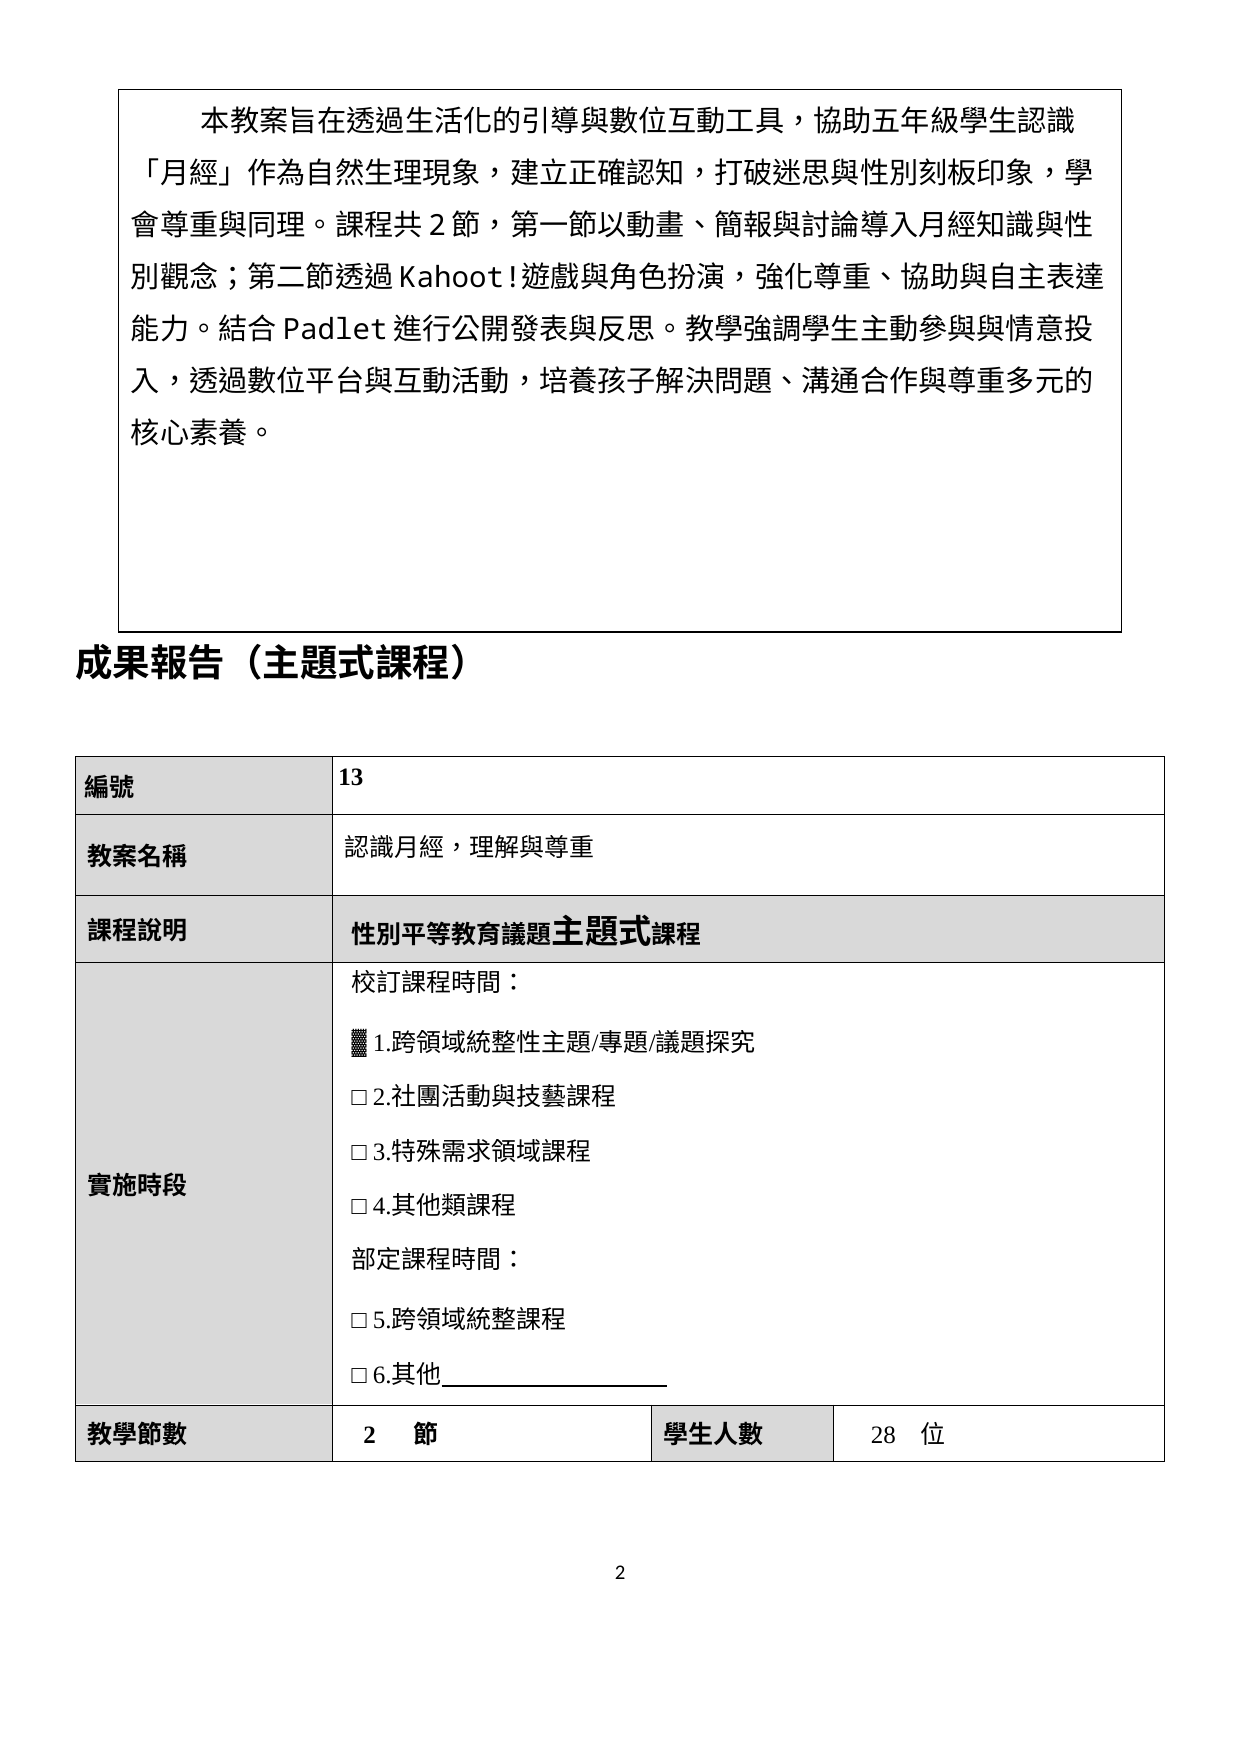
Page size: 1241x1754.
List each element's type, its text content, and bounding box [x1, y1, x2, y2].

table_cell 2 節 [333, 1406, 651, 1461]
table_cell 課程說明 [76, 896, 332, 962]
table_cell 教學節數 [76, 1406, 332, 1461]
table_cell 28 位 [834, 1406, 1164, 1461]
table_header 13 [333, 757, 1164, 814]
table_cell 性別平等教育議題主題式課程 [333, 896, 1164, 962]
table_cell 教案名稱 [76, 815, 332, 895]
table_cell 認識月經，理解與尊重 [333, 815, 1164, 895]
text 成果報告（主題式課程） [75, 632, 1165, 687]
table_cell 實施時段 [76, 963, 332, 1404]
table_header 編號 [76, 757, 332, 814]
table_cell 本教案旨在透過生活化的引導與數位互動工具，協助五年級學生認識「月經」作為自然生理現象，建立正確認知，打破迷思與性別刻板印象，學會尊重與同理。課程共2節，第一節以動畫、簡報與討論導入月經知識與性別觀念；第二節透過Kahoot!遊戲與角色扮演，強化尊重、協助與自主表達能力。結合Padlet進行公開發表與反思。教學強調學生主動參與與情意投入，透過數位平台與互動活動，培養孩子解決問題、溝通合作與尊重多元的核心素養。 [119, 90, 1121, 631]
table_cell 校訂課程時間： ▓ 1.跨領域統整性主題/專題/議題探究 □ 2.社團活動與技藝課程 □ 3.特殊需求領域課程 □ 4.其他類課程 部定課程時間： □ 5.跨領域統整課程 □ 6.其他 [333, 963, 1164, 1404]
table_cell 學生人數 [652, 1406, 833, 1461]
